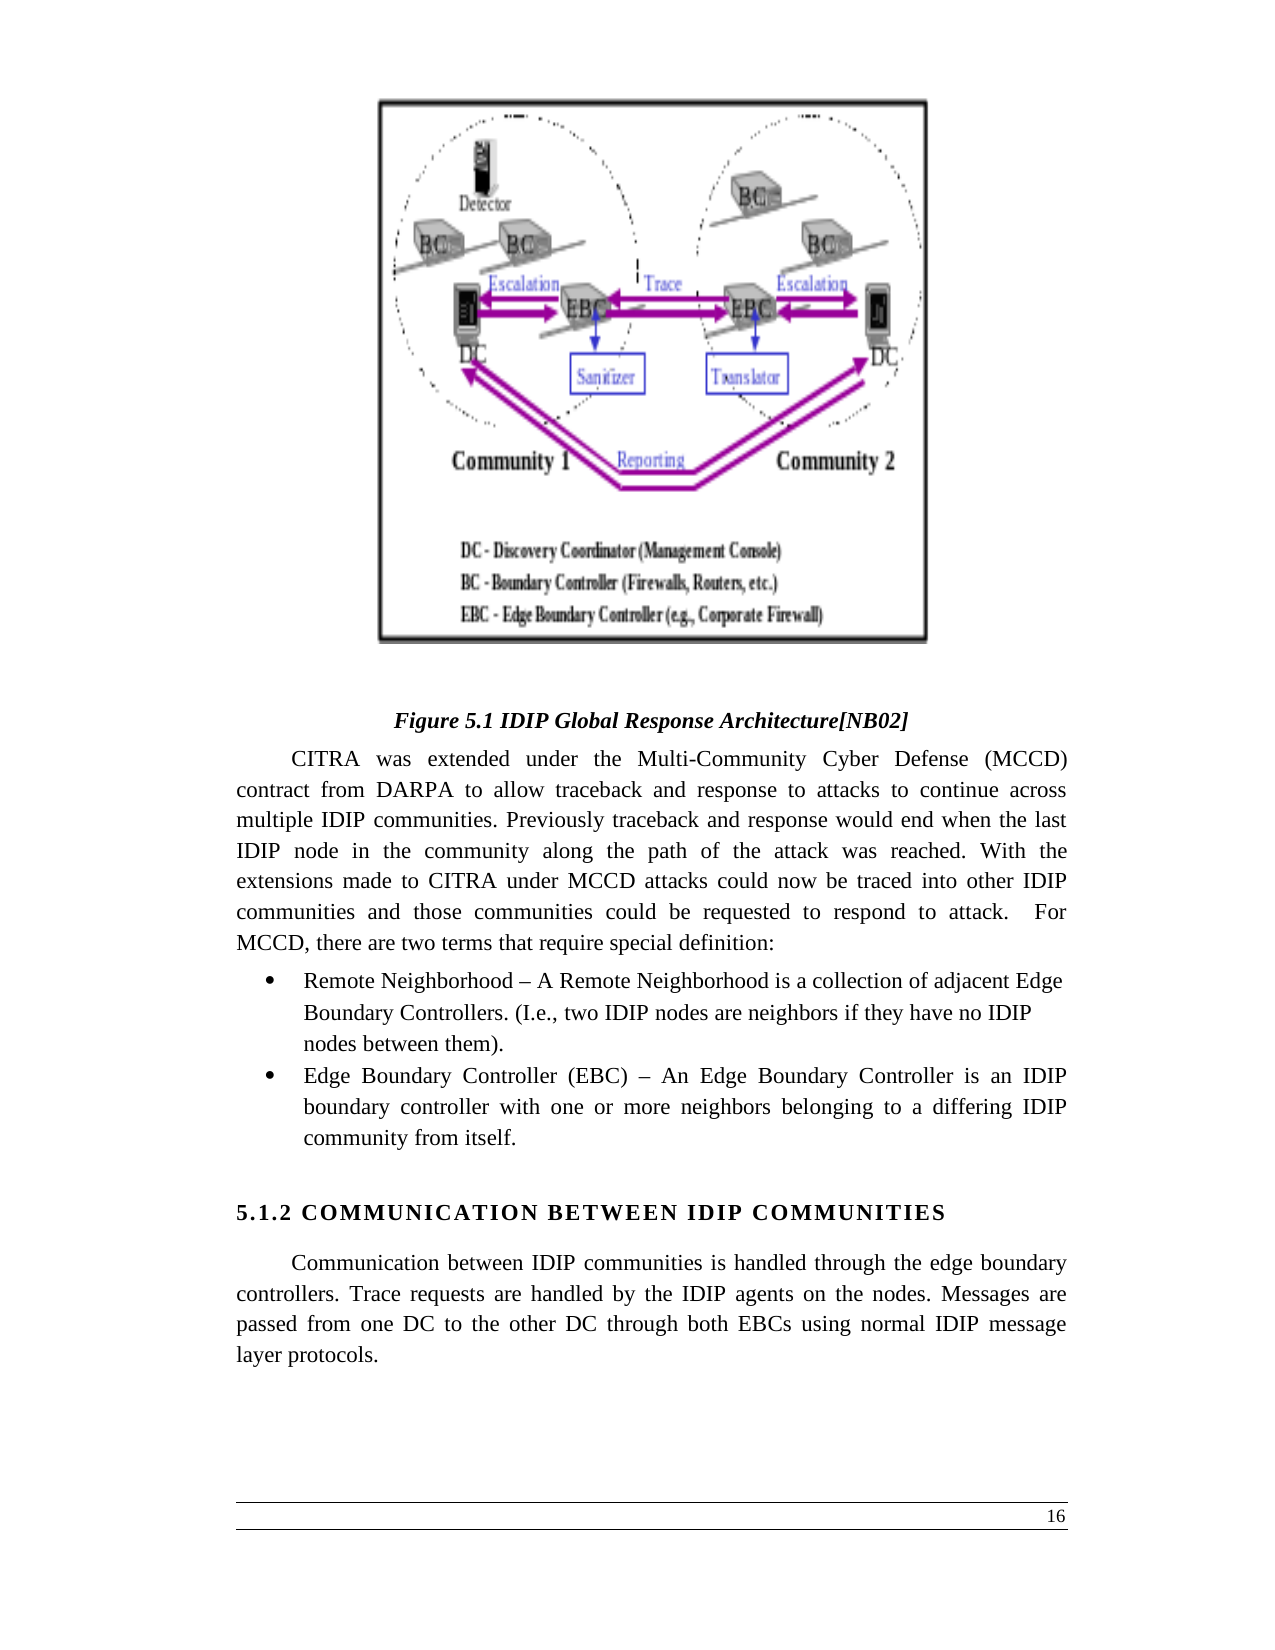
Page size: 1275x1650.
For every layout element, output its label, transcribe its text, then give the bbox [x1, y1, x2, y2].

subtitle 5.1.2 Communication between IDIP communities [236, 1199, 1068, 1225]
text CITRA was extended under the Multi-Community Cyber Defense (MCCD) contract from DARPA to allow traceback and response to attacks to continue across multiple IDIP communities. Previously traceback and response would end when the last IDIP node in the community along the path of the attack was reached. With the extensions made to CITRA under MCCD attacks could now be traced into other IDIP communities and those communities could be requested to respond to attack. For MCCD, there are two terms that require special definition: [236, 746, 1068, 955]
list Edge Boundary Controller (EBC) – An Edge Boundary Controller is an IDIP boundary controller with one or more neighbors belonging to a differing IDIP community from itself. [266, 1063, 1068, 1150]
text Communication between IDIP communities is handled through the edge boundary controllers. Trace requests are handled by the IDIP agents on the nodes. Messages are passed from one DC to the other DC through both EBCs using normal IDIP message layer protocols. [236, 1250, 1068, 1367]
subtitle Figure 5.1 IDIP Global Response Architecture[NB02] [236, 708, 1068, 733]
list Remote Neighborhood – A Remote Neighborhood is a collection of adjacent Edge Boundary Controllers. (I.e., two IDIP nodes are neighbors if they have no IDIP nodes between them). [266, 967, 1068, 1057]
